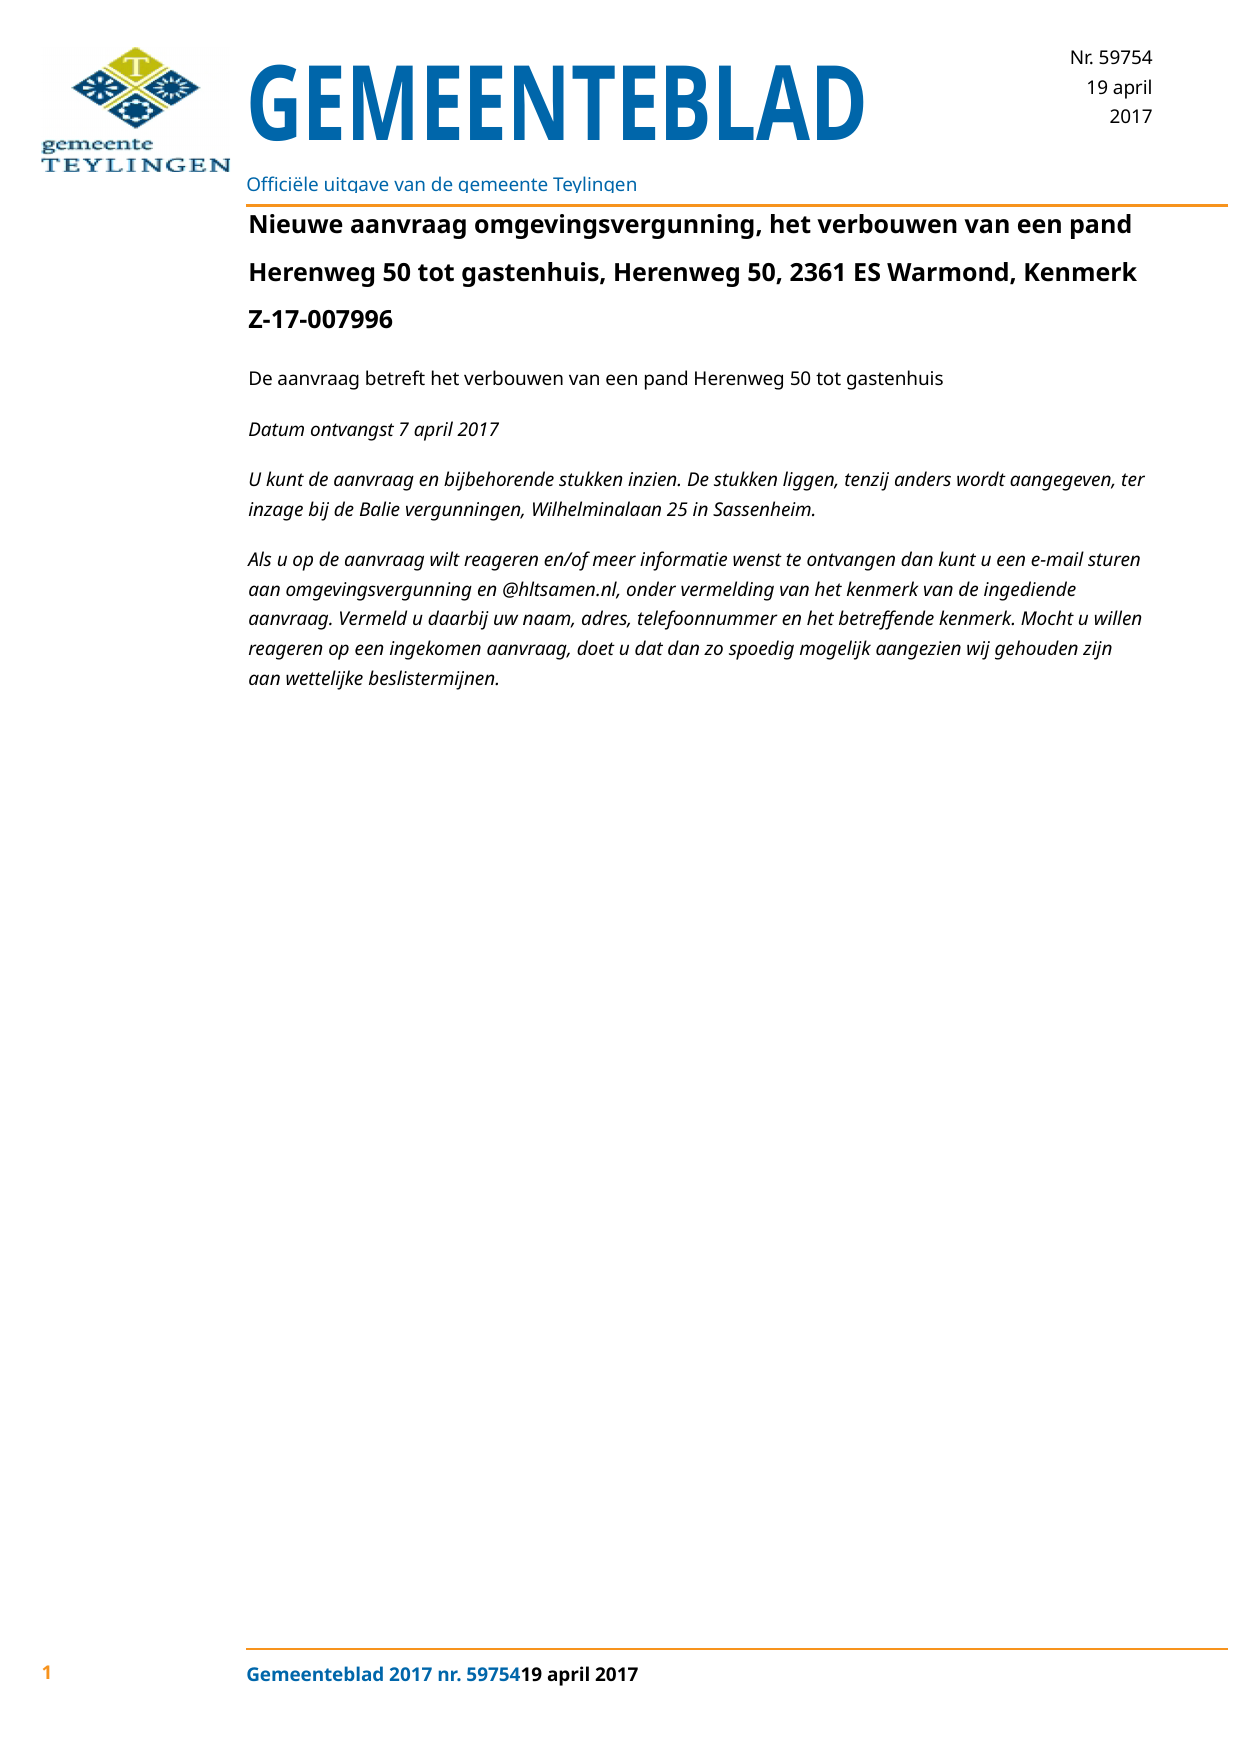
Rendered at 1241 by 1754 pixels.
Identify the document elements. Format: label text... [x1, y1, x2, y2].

text Datum ontvangst 7 april 2017 [248, 416, 1152, 442]
text U kunt de aanvraag en bijbehorende stukken inzien. De stukken liggen, tenzij anders wordt aangegeven, ter inzage bij de Balie vergunningen, Wilhelminalaan 25 in Sassenheim. [248, 466, 1152, 522]
text Nieuwe aanvraag omgevingsvergunning, het verbouwen van een pand Herenweg 50 tot gastenhuis, Herenweg 50, 2361 ES Warmond, Kenmerk Z-17-007996 [248, 207, 1152, 336]
picture [41, 47, 231, 172]
text Als u op de aanvraag wilt reageren en/of meer informatie wenst te ontvangen dan kunt u een e-mail sturen aan omgevingsvergunning en @hltsamen.nl, onder vermelding van het kenmerk van de ingediende aanvraag. Vermeld u daarbij uw naam, adres, telefoonnummer en het betreffende kenmerk. Mocht u willen reageren op een ingekomen aanvraag, doet u dat dan zo spoedig mogelijk aangezien wij gehouden zijn aan wettelijke beslistermijnen. [248, 546, 1152, 690]
text De aanvraag betreft het verbouwen van een pand Herenweg 50 tot gastenhuis [248, 366, 1152, 391]
